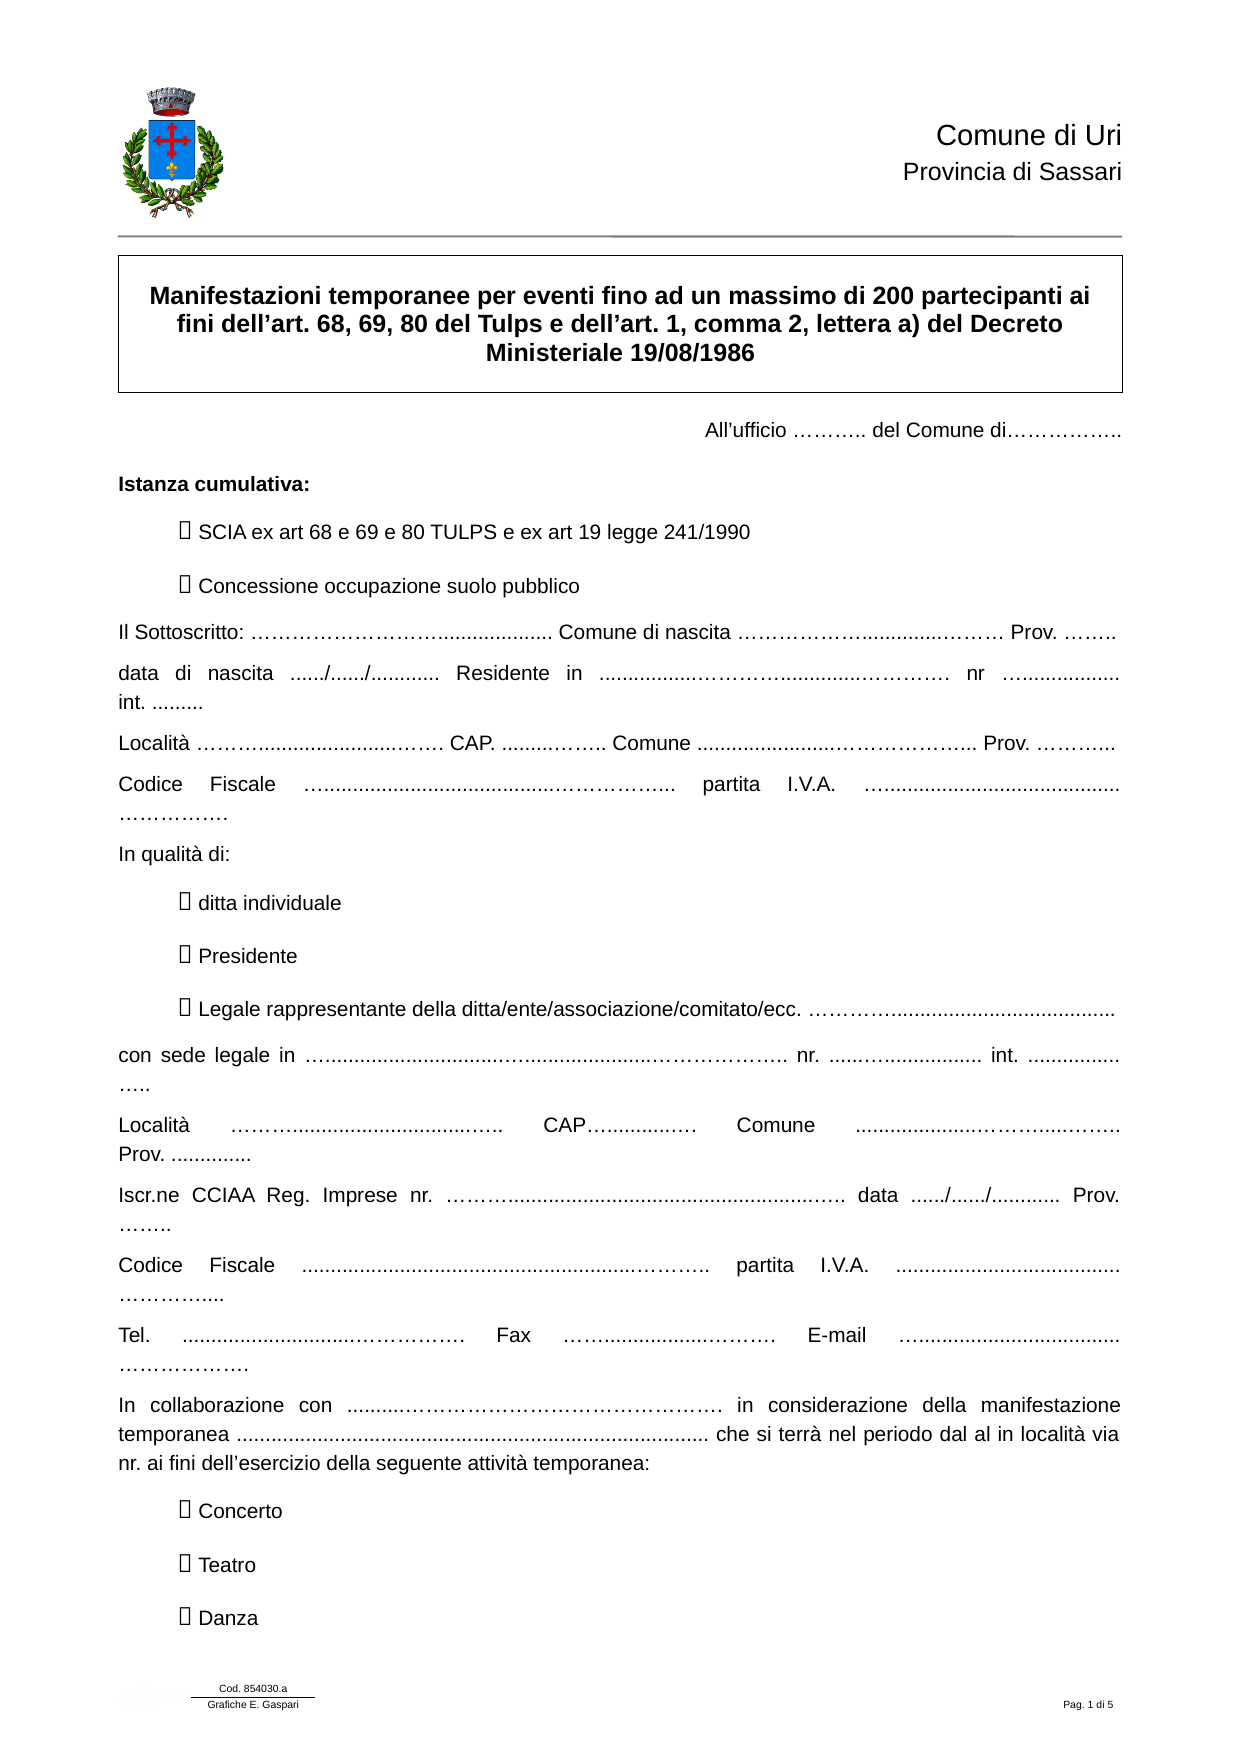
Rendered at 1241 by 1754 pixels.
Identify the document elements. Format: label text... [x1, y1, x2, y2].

table_header Manifestazioni temporanee per eventi fino ad un massimo di 200 partecipanti ai fini dell’art. 68, 69, 80 del Tulps e dell’art. 1, comma 2, lettera a) del Decreto Ministeriale 19/08/1986 [119, 256, 1122, 392]
text  SCIA ex art 68 e 69 e 80 TULPS e ex art 19 legge 241/1990 [177, 513, 1122, 547]
text  ditta individuale [177, 883, 1122, 917]
text  Concerto [177, 1492, 1122, 1526]
text  Presidente [177, 937, 1122, 971]
text  Legale rappresentante della ditta/ente/associazione/comitato/ecc. …………....................................... [177, 990, 1122, 1024]
text Codice Fiscale …........................................……………... partita I.V.A. ….........................................……………. [118, 772, 1122, 825]
text In qualità di: [118, 842, 1122, 866]
text Istanza cumulativa: [118, 472, 1122, 496]
text data di nascita ....../....../............ Residente in .................…………..............…………. nr …................. int. ......... [118, 661, 1122, 713]
text Località ………...............................….. CAP…...........…. Comune .....................……….....…….. Prov. .............. [118, 1113, 1122, 1166]
text Iscr.ne CCIAA Reg. Imprese nr. ……….....................................................….. data ....../....../............ Prov. …….. [118, 1183, 1122, 1236]
text  Concessione occupazione suolo pubblico [177, 566, 1122, 600]
text Località ………........................……. CAP. .........…….. Comune ........................………………... Prov. ………... [118, 731, 1122, 755]
text Tel. ..............................……………. Fax ……..................………. E-mail …...................................………………. [118, 1323, 1122, 1376]
text Comune di Uri [224, 118, 1122, 152]
text Codice Fiscale ..........................................................……….. partita I.V.A. .......................................………….... [118, 1253, 1122, 1306]
text Il Sottoscritto: ……………………….................... Comune di nascita ………………..............……… Prov. …….. [118, 619, 1122, 643]
text In collaborazione con ..........………………………………………. in considerazione della manifestazione temporanea .................................................................................. che si terrà nel periodo dal al in località via nr. ai fini dell’esercizio della seguente attività temporanea: [118, 1393, 1122, 1475]
text Provincia di Sassari [224, 157, 1122, 185]
text All’ufficio ……….. del Comune di…………….. [118, 418, 1122, 442]
text  Danza [177, 1599, 1122, 1633]
picture [122, 87, 224, 219]
text  Teatro [177, 1545, 1122, 1579]
text con sede legale in …...............................…......................……………….. nr. ......…................. int. ................….. [118, 1043, 1122, 1096]
